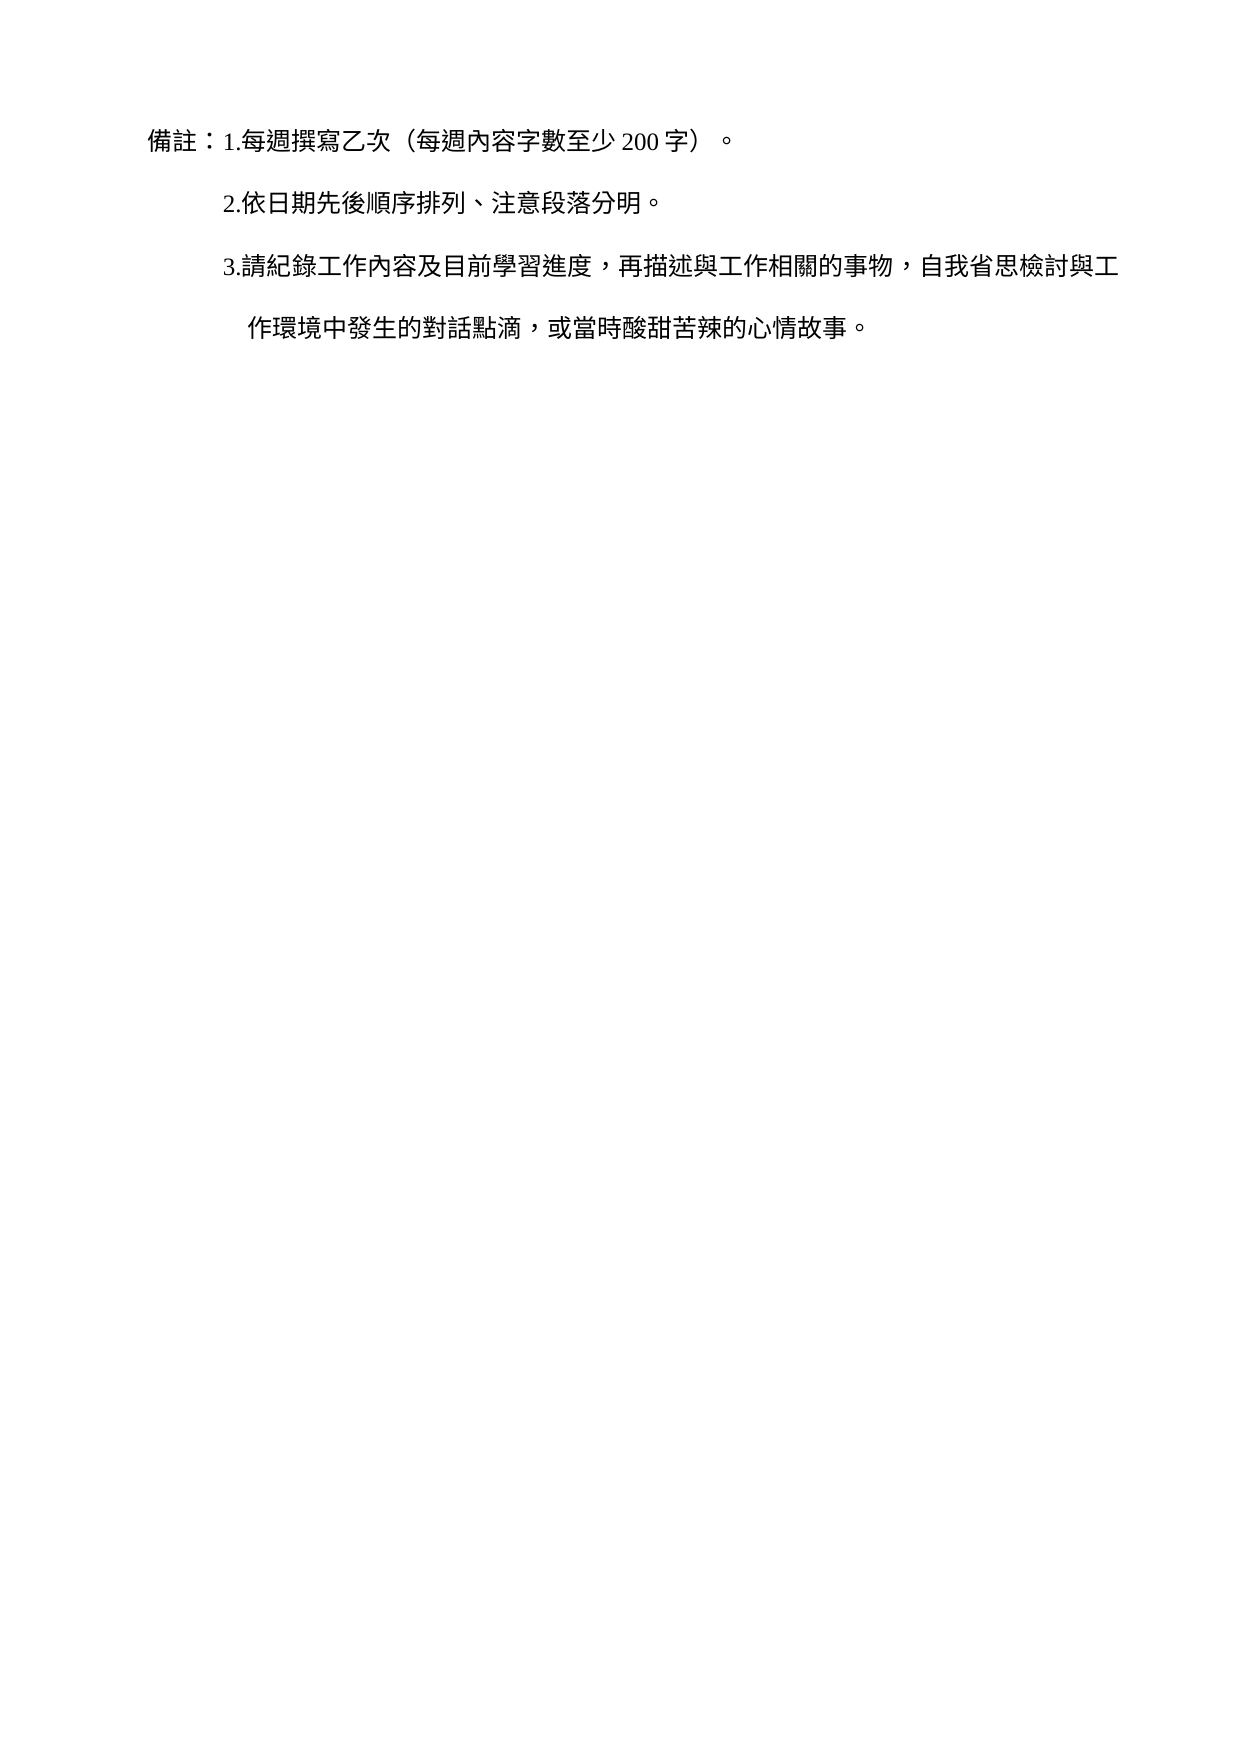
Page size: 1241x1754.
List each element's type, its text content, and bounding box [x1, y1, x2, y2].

text 備註：1.每週撰寫乙次（每週內容字數至少200字）。 [148, 97, 1122, 160]
text 3.請紀錄工作內容及目前學習進度，再描述與工作相關的事物，自我省思檢討與工作環境中發生的對話點滴，或當時酸甜苦辣的心情故事。 [223, 222, 1122, 347]
text 2.依日期先後順序排列、注意段落分明。 [223, 160, 1122, 222]
